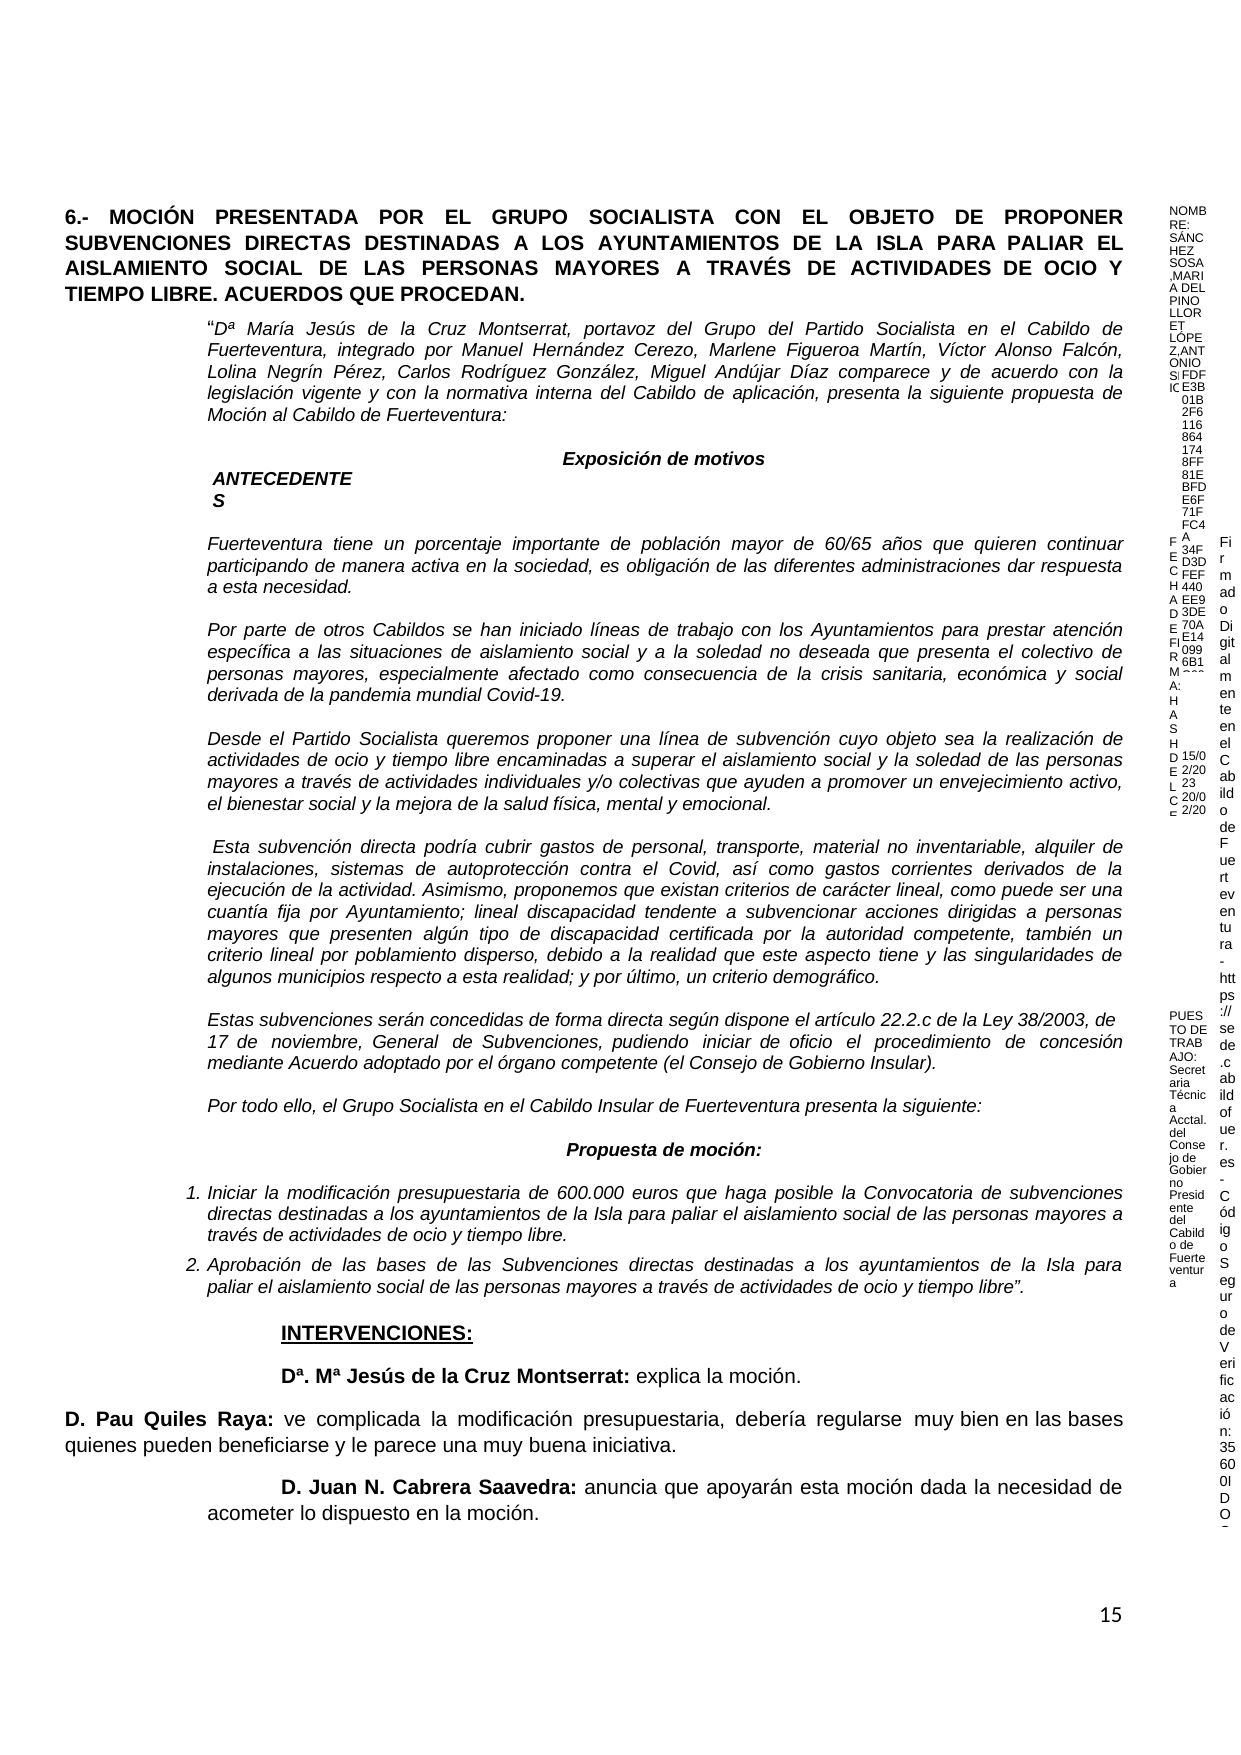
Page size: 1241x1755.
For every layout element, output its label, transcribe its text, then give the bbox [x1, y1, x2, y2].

text 20/02/2023 [1182, 790, 1209, 816]
text Desde el Partido Socialista queremos proponer una línea de subvención cuyo objeto sea la realización de actividades de ocio y tiempo libre encaminadas a superar el aislamiento social y la soledad de las personas mayores a través de actividades individuales y/o colectivas que ayuden a promover un envejecimiento activo, el bienestar social y la mejora de la salud física, mental y emocional. [207, 727, 1123, 814]
text [1167, 204, 1209, 414]
text “Dª María Jesús de la Cruz Montserrat, portavoz del Grupo del Partido Socialista en el Cabildo de Fuerteventura, integrado por Manuel Hernández Cerezo, Marlene Figueroa Martín, Víctor Alonso Falcón, Lolina Negrín Pérez, Carlos Rodríguez González, Miguel Andújar Díaz comparece y de acuerdo con la legislación vigente y con la normativa interna del Cabildo de aplicación, presenta la siguiente propuesta de Moción al Cabildo de Fuerteventura: [1179, 367, 1209, 672]
text Propuesta de moción: [495, 1138, 834, 1160]
text NOMBRE: [1169, 205, 1209, 232]
text 17 de noviembre, General de Subvenciones, pudiendo iniciar de oficio el procedimiento de concesión mediante Acuerdo adoptado por el órgano competente (el Consejo de Gobierno Insular). [207, 1030, 1123, 1074]
text [1209, 447, 1241, 469]
text D. Juan N. Cabrera Saavedra: anuncia que apoyarán esta moción dada la necesidad de acometer lo dispuesto en la moción. [207, 1474, 1123, 1524]
text PUESTO DE TRABAJO: [1169, 1010, 1209, 1064]
text Estas subvenciones serán concedidas de forma directa según dispone el artículo 22.2.c de la Ley 38/2003, de [207, 1009, 1217, 1301]
text D. Pau Quiles Raya: ve complicada la modificación presupuestaria, debería regularse muy bien en las bases quienes pueden beneficiarse y le parece una muy buena iniciativa. [64, 1406, 1123, 1456]
list Aprobación de las bases de las Subvenciones directas destinadas a los ayuntamientos de la Isla para paliar el aislamiento social de las personas mayores a través de actividades de ocio y tiempo libre”. [186, 1254, 1123, 1297]
text Firmado Digitalmente en el Cabildo de Fuerteventura - https://sede.cabildofuer.es - Código Seguro de Verificación: 35600IDOC2ABB60EE229128D4AB8 [1219, 533, 1236, 1526]
list Iniciar la modificación presupuestaria de 600.000 euros que haga posible la Convocatoria de subvenciones directas destinadas a los ayuntamientos de la Isla para paliar el aislamiento social de las personas mayores a través de actividades de ocio y tiempo libre. [186, 1182, 1123, 1246]
text 15/02/2023 [1182, 750, 1209, 790]
text Secretaria Técnica Acctal. del Consejo de Gobierno Presidente del Cabildo de Fuerteventura [1169, 1064, 1207, 1289]
text Por parte de otros Cabildos se han iniciado líneas de trabajo con los Ayuntamientos para prestar atención específica a las situaciones de aislamiento social y a la soledad no deseada que presenta el colectivo de personas mayores, especialmente afectado como consecuencia de la crisis sanitaria, económica y social derivada de la pandemia mundial Covid-19. [207, 619, 1123, 706]
subtitle INTERVENCIONES: [281, 1321, 1217, 1345]
text Esta subvención directa podría cubrir gastos de personal, transporte, material no inventariable, alquiler de instalaciones, sistemas de autoprotección contra el Covid, así como gastos corrientes derivados de la ejecución de la actividad. Asimismo, proponemos que existan criterios de carácter lineal, como puede ser una cuantía fija por Ayuntamiento; lineal discapacidad tendente a subvencionar acciones dirigidas a personas mayores que presenten algún tipo de discapacidad certificada por la autoridad competente, también un criterio lineal por poblamiento disperso, debido a la realidad que este aspecto tiene y las singularidades de algunos municipios respecto a esta realidad; y por último, un criterio demográfico. [207, 836, 1123, 987]
text ANTECEDENTES [212, 468, 365, 511]
text FECHA DE FIRMA: HASH DEL CERTIFICADO: [1169, 535, 1184, 816]
text Dª. Mª Jesús de la Cruz Montserrat: explica la moción. [281, 1363, 1217, 1387]
text Exposición de motivos [562, 447, 1179, 469]
text Fuerteventura tiene un porcentaje importante de población mayor de 60/65 años que quieren continuar participando de manera activa en la sociedad, es obligación de las diferentes administraciones dar respuesta a esta necesidad. [207, 533, 1123, 598]
text SÁNCHEZ SOSA,MARIA DEL PINO LLORET LÓPEZ,ANTONIO SERGIO [1169, 233, 1207, 395]
text “Dª María Jesús de la Cruz Montserrat, portavoz del Grupo del Partido Socialista en el Cabildo de Fuerteventura, integrado por Manuel Hernández Cerezo, Marlene Figueroa Martín, Víctor Alonso Falcón, Lolina Negrín Pérez, Carlos Rodríguez González, Miguel Andújar Díaz comparece y de acuerdo con la legislación vigente y con la normativa interna del Cabildo de aplicación, presenta la siguiente propuesta de Moción al Cabildo de Fuerteventura: [207, 315, 1123, 425]
text FDFE3B01B2F61168641748FF81EBFDE6F71FFC4A 34FD3DFEF440EE93DE70AE140996B1C6668F08F5 [1182, 369, 1207, 672]
subtitle 6.- MOCIÓN PRESENTADA POR EL GRUPO SOCIALISTA CON EL OBJETO DE PROPONER SUBVENCIONES DIRECTAS DESTINADAS A LOS AYUNTAMIENTOS DE LA ISLA PARA PALIAR EL AISLAMIENTO SOCIAL DE LAS PERSONAS MAYORES A TRAVÉS DE ACTIVIDADES DE OCIO Y TIEMPO LIBRE. ACUERDOS QUE PROCEDAN. [64, 204, 1123, 306]
text Por todo ello, el Grupo Socialista en el Cabildo Insular de Fuerteventura presenta la siguiente: [207, 1095, 1167, 1117]
